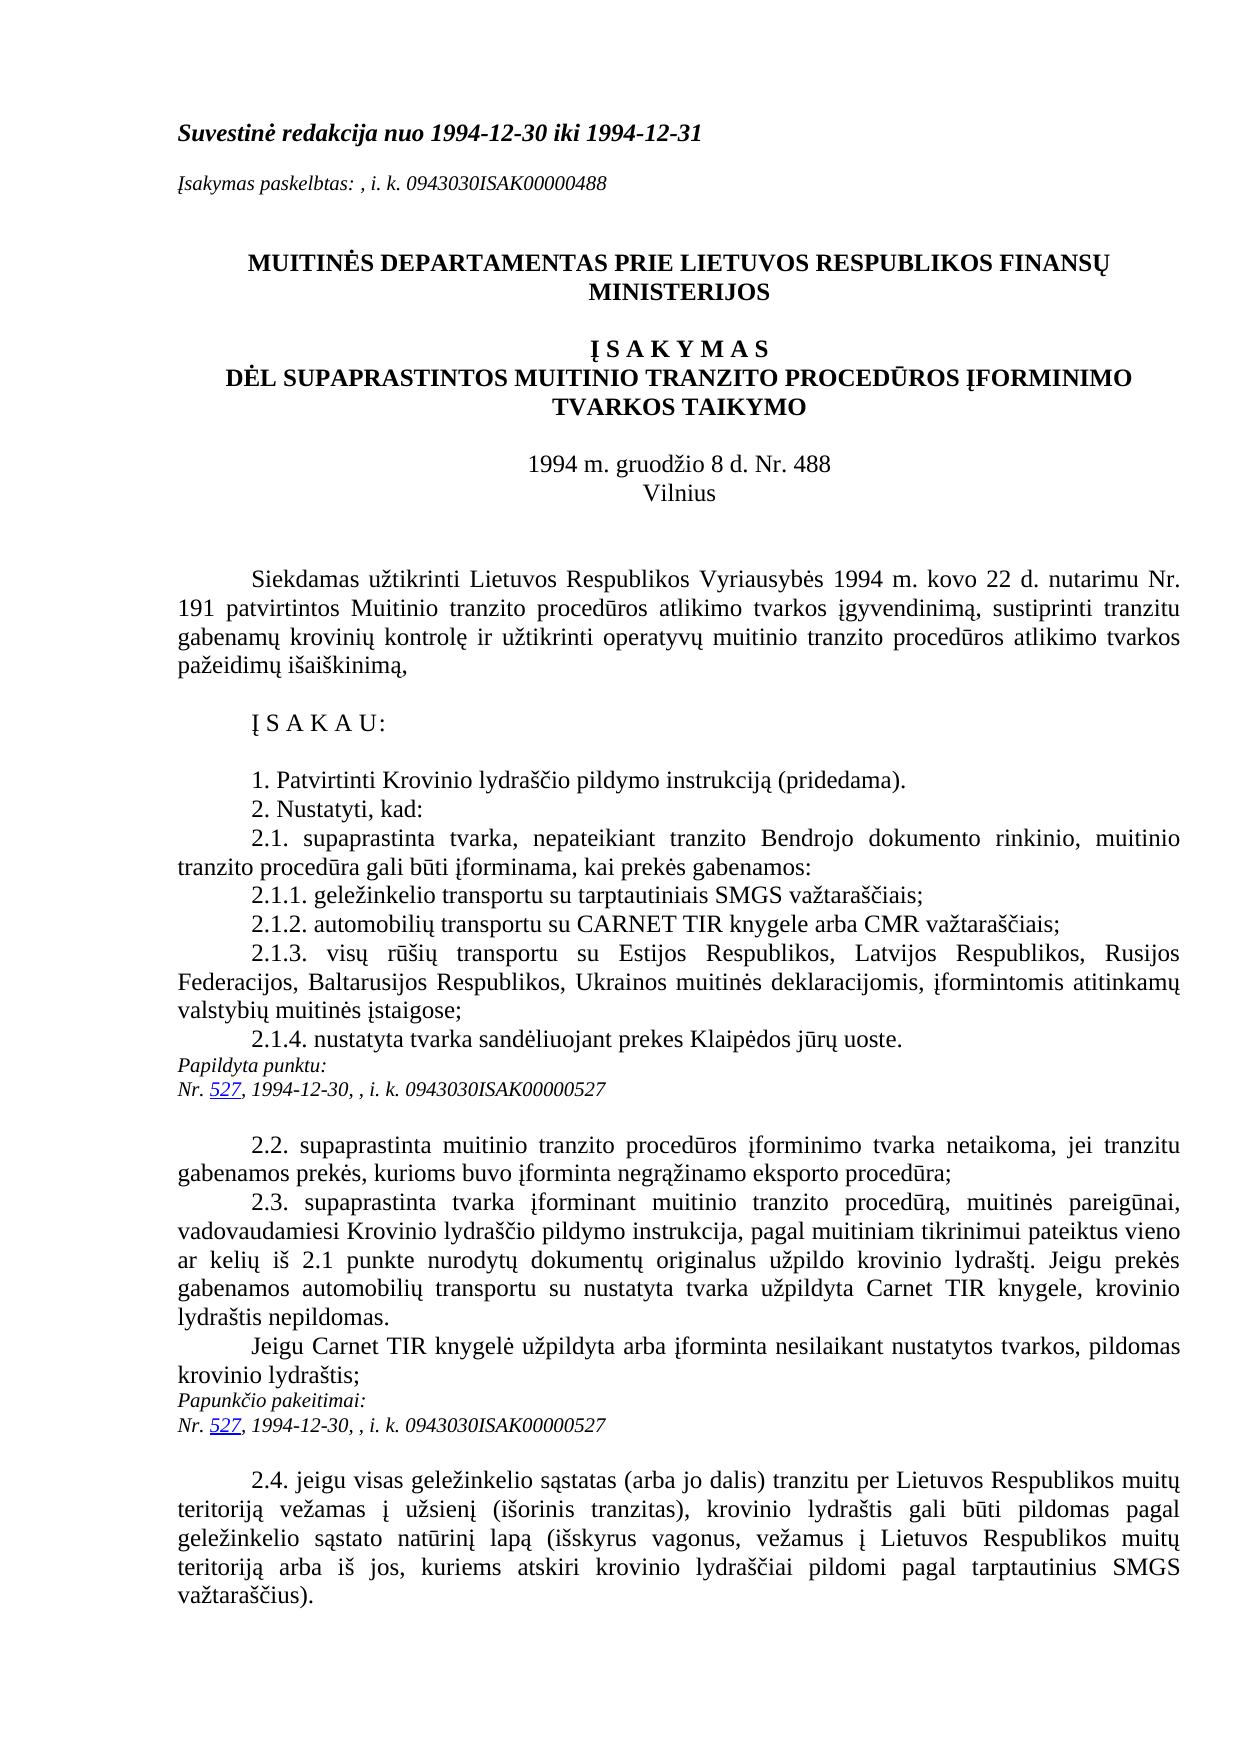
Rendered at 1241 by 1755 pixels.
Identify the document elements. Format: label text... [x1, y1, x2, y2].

text 2.1.4. nustatyta tvarka sandėliuojant prekes Klaipėdos jūrų uoste. [177, 1024, 1181, 1053]
text Nr. 527, 1994-12-30, , i. k. 0943030ISAK00000527 [177, 1412, 1181, 1437]
text Siekdamas užtikrinti Lietuvos Respublikos Vyriausybės 1994 m. kovo 22 d. nutarimu Nr. 191 patvirtintos Muitinio tranzito procedūros atlikimo tvarkos įgyvendinimą, sustiprinti tranzitu gabenamų krovinių kontrolę ir užtikrinti operatyvų muitinio tranzito procedūros atlikimo tvarkos pažeidimų išaiškinimą, [177, 564, 1181, 679]
text 2.2. supaprastinta muitinio tranzito procedūros įforminimo tvarka netaikoma, jei tranzitu gabenamos prekės, kurioms buvo įforminta negrąžinamo eksporto procedūra; [177, 1130, 1181, 1187]
text MUITINĖS DEPARTAMENTAS PRIE LIETUVOS RESPUBLIKOS FINANSŲ MINISTERIJOS [177, 248, 1181, 305]
text Nr. 527, 1994-12-30, , i. k. 0943030ISAK00000527 [177, 1077, 1181, 1101]
text 2.1. supaprastinta tvarka, nepateikiant tranzito Bendrojo dokumento rinkinio, muitinio tranzito procedūra gali būti įforminama, kai prekės gabenamos: [177, 823, 1181, 880]
text 1994 m. gruodžio 8 d. Nr. 488 [177, 449, 1181, 478]
text 2.1.3. visų rūšių transportu su Estijos Respublikos, Latvijos Respublikos, Rusijos Federacijos, Baltarusijos Respublikos, Ukrainos muitinės deklaracijomis, įformintomis atitinkamų valstybių muitinės įstaigose; [177, 938, 1181, 1024]
text Papunkčio pakeitimai: [177, 1388, 1181, 1412]
text 2. Nustatyti, kad: [177, 794, 1181, 823]
text Papildyta punktu: [177, 1053, 1181, 1077]
text Jeigu Carnet TIR knygelė užpildyta arba įforminta nesilaikant nustatytos tvarkos, pildomas krovinio lydraštis; [177, 1331, 1181, 1388]
text Vilnius [177, 478, 1181, 507]
text 2.1.2. automobilių transportu su CARNET TIR knygele arba CMR važtaraščiais; [177, 909, 1181, 938]
text 2.3. supaprastinta tvarka įforminant muitinio tranzito procedūrą, muitinės pareigūnai, vadovaudamiesi Krovinio lydraščio pildymo instrukcija, pagal muitiniam tikrinimui pateiktus vieno ar kelių iš 2.1 punkte nurodytų dokumentų originalus užpildo krovinio lydraštį. Jeigu prekės gabenamos automobilių transportu su nustatyta tvarka užpildyta Carnet TIR knygele, krovinio lydraštis nepildomas. [177, 1187, 1181, 1331]
text Į S A K Y M A S [177, 334, 1181, 363]
text Suvestinė redakcija nuo 1994-12-30 iki 1994-12-31 [177, 118, 1181, 147]
text 1. Patvirtinti Krovinio lydraščio pildymo instrukciją (pridedama). [177, 765, 1181, 794]
text 2.1.1. geležinkelio transportu su tarptautiniais SMGS važtaraščiais; [177, 880, 1181, 909]
text DĖL SUPAPRASTINTOS MUITINIO TRANZITO PROCEDŪROS ĮFORMINIMO TVARKOS TAIKYMO [177, 363, 1181, 420]
text ĮSAKAU: [177, 708, 1181, 737]
text 2.4. jeigu visas geležinkelio sąstatas (arba jo dalis) tranzitu per Lietuvos Respublikos muitų teritoriją vežamas į užsienį (išorinis tranzitas), krovinio lydraštis gali būti pildomas pagal geležinkelio sąstato natūrinį lapą (išskyrus vagonus, vežamus į Lietuvos Respublikos muitų teritoriją arba iš jos, kuriems atskiri krovinio lydraščiai pildomi pagal tarptautinius SMGS važtaraščius). [177, 1465, 1181, 1609]
text Įsakymas paskelbtas: , i. k. 0943030ISAK00000488 [177, 171, 1181, 195]
